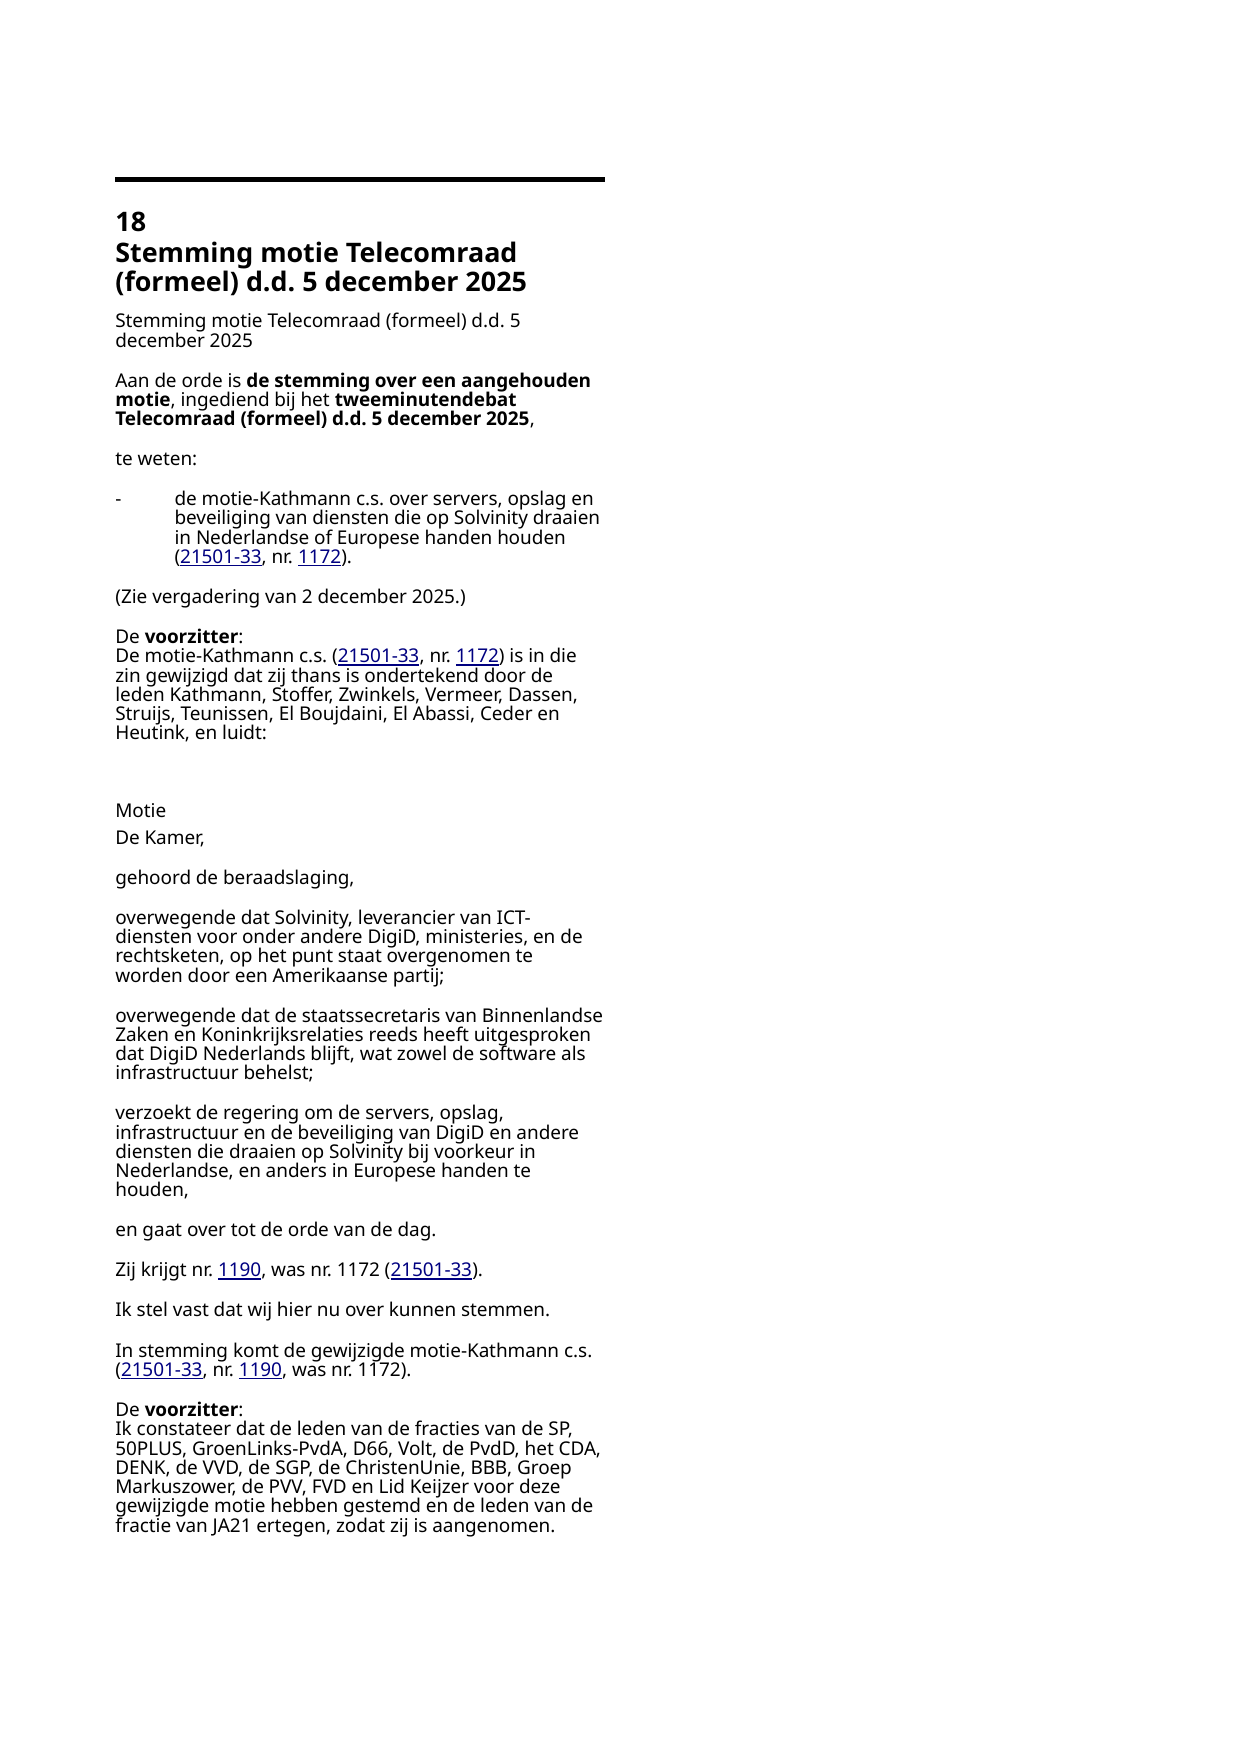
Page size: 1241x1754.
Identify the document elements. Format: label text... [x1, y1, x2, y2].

text en gaat over tot de orde van de dag. [115, 1221, 605, 1241]
text De Kamer, [115, 829, 605, 848]
text Stemming motie Telecomraad (formeel) d.d. 5 december 2025 [115, 239, 605, 312]
text gehoord de beraadslaging, [115, 869, 605, 888]
text Motie [115, 797, 605, 823]
text verzoekt de regering om de servers, opslag, infrastructuur en de beveiliging van DigiD en andere diensten die draaien op Solvinity bij voorkeur in Nederlandse, en anders in Europese handen te houden, [115, 1104, 605, 1201]
text overwegende dat de staatssecretaris van Binnenlandse Zaken en Koninkrijksrelaties reeds heeft uitgesproken dat DigiD Nederlands blijft, wat zowel de software als infrastructuur behelst; [115, 1007, 605, 1084]
text De motie-Kathmann c.s. (21501-33, nr. 1172) is in die zin gewijzigd dat zij thans is ondertekend door de leden Kathmann, Stoffer, Zwinkels, Vermeer, Dassen, Struijs, Teunissen, El Boujdaini, El Abassi, Ceder en Heutink, en luidt: [115, 647, 605, 744]
text Aan de orde is de stemming over een aangehouden motie, ingediend bij het tweeminutendebat Telecomraad (formeel) d.d. 5 december 2025, [115, 372, 605, 429]
text Stemming motie Telecomraad (formeel) d.d. 5 december 2025 [115, 312, 605, 351]
text Zij krijgt nr. 1190, was nr. 1172 (21501-33). [115, 1261, 605, 1281]
text 18 [115, 203, 605, 239]
text Ik constateer dat de leden van de fracties van de SP, 50PLUS, GroenLinks-PvdA, D66, Volt, de PvdD, het CDA, DENK, de VVD, de SGP, de ChristenUnie, BBB, Groep Markuszower, de PVV, FVD en Lid Keijzer voor deze gewijzigde motie hebben gestemd en de leden van de fractie van JA21 ertegen, zodat zij is aangenomen. [115, 1420, 605, 1536]
text Ik stel vast dat wij hier nu over kunnen stemmen. [115, 1301, 605, 1321]
text De voorzitter: [115, 1401, 605, 1420]
text overwegende dat Solvinity, leverancier van ICT-diensten voor onder andere DigiD, ministeries, en de rechtsketen, op het punt staat overgenomen te worden door een Amerikaanse partij; [115, 909, 605, 986]
text De voorzitter: [115, 628, 605, 647]
list de motie-Kathmann c.s. over servers, opslag en beveiliging van diensten die op Solvinity draaien in Nederlandse of Europese handen houden (21501-33, nr. 1172). [115, 490, 605, 567]
text te weten: [115, 450, 605, 469]
text In stemming komt de gewijzigde motie-Kathmann c.s. (21501-33, nr. 1190, was nr. 1172). [115, 1342, 605, 1380]
text (Zie vergadering van 2 december 2025.) [115, 588, 605, 607]
